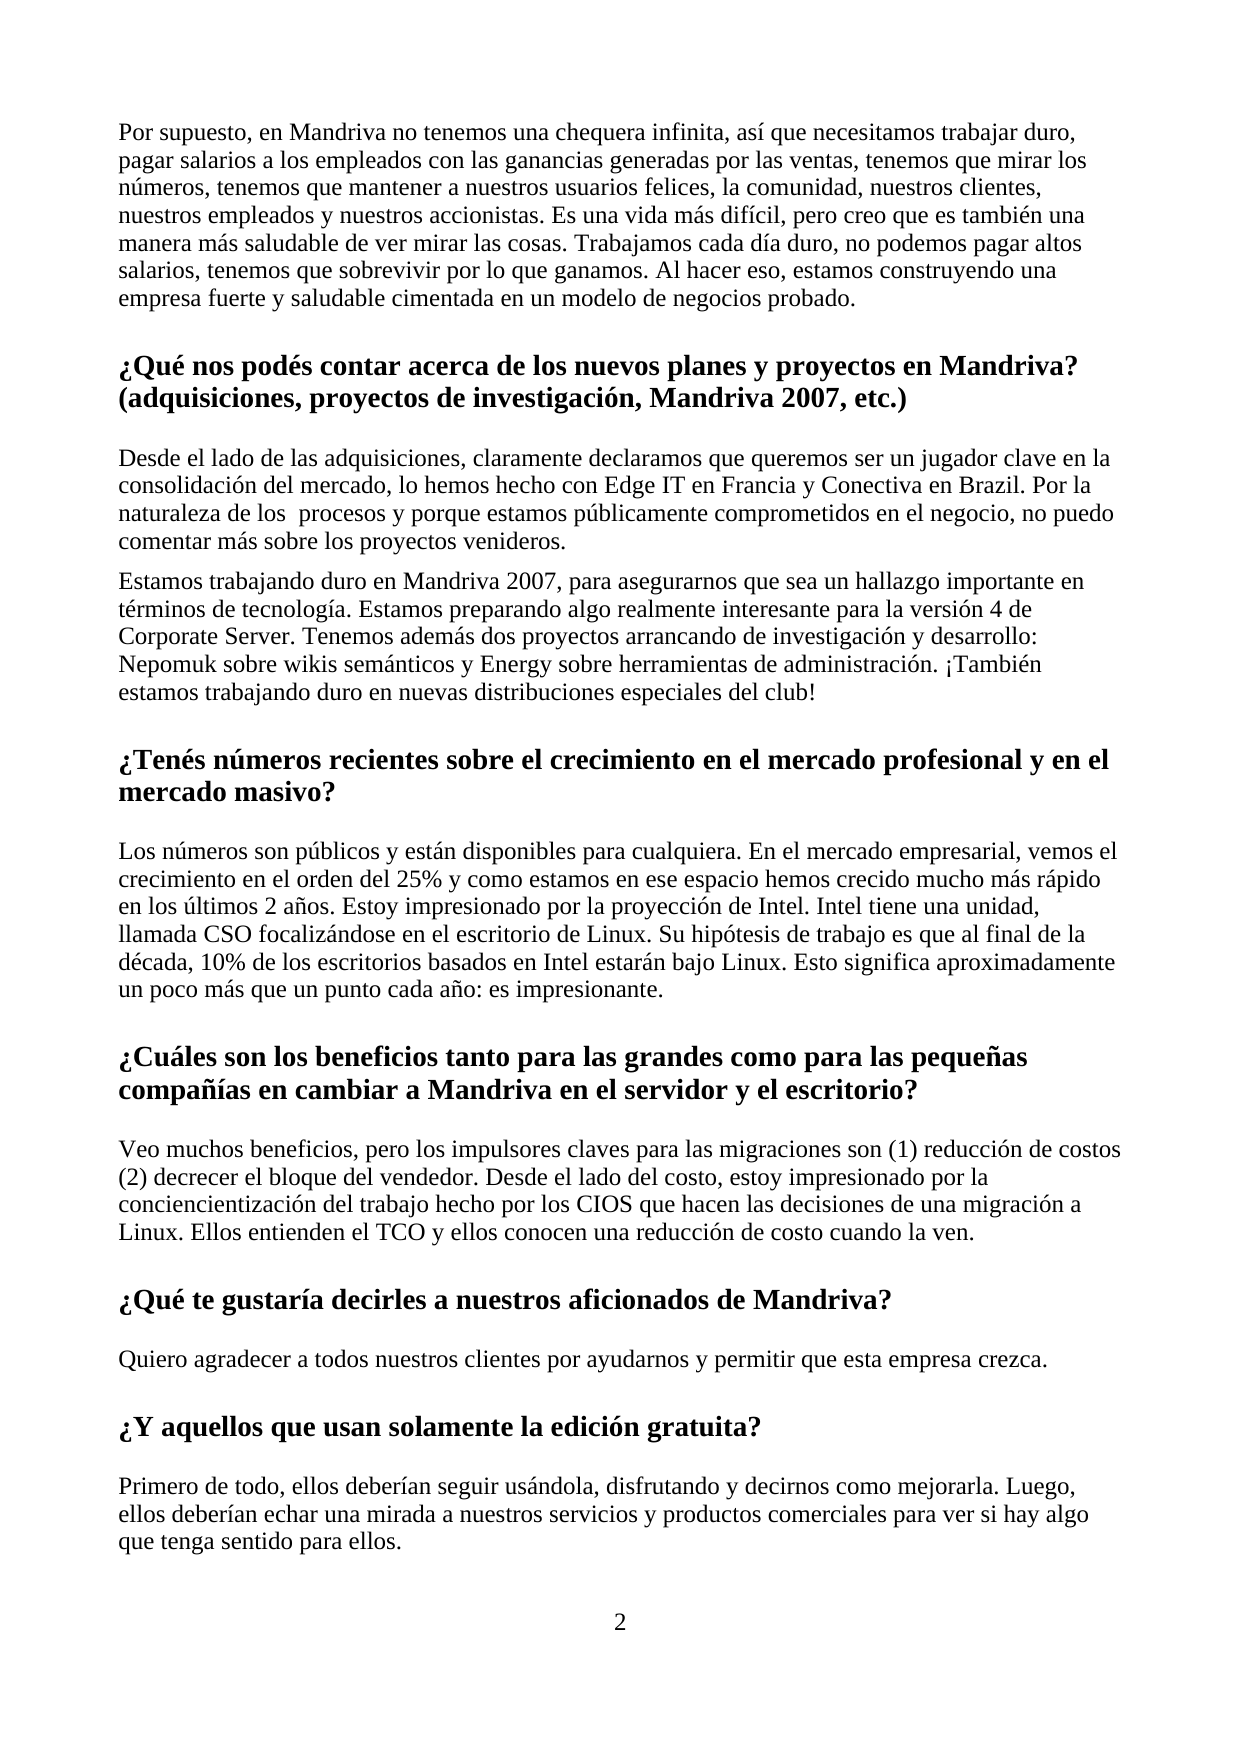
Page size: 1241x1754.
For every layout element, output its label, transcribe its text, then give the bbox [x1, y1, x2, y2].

text Quiero agradecer a todos nuestros clientes por ayudarnos y permitir que esta empresa crezca. [118, 1345, 1122, 1373]
text Primero de todo, ellos deberían seguir usándola, disfrutando y decirnos como mejorarla. Luego, ellos deberían echar una mirada a nuestros servicios y productos comerciales para ver si hay algo que tenga sentido para ellos. [118, 1472, 1122, 1555]
subtitle ¿Tenés números recientes sobre el crecimiento en el mercado profesional y en el mercado masivo? [118, 743, 1122, 808]
text Los números son públicos y están disponibles para cualquiera. En el mercado empresarial, vemos el crecimiento en el orden del 25% y como estamos en ese espacio hemos crecido mucho más rápido en los últimos 2 años. Estoy impresionado por la proyección de Intel. Intel tiene una unidad, llamada CSO focalizándose en el escritorio de Linux. Su hipótesis de trabajo es que al final de la década, 10% de los escritorios basados en Intel estarán bajo Linux. Esto significa aproximadamente un poco más que un punto cada año: es impresionante. [118, 837, 1122, 1003]
text Estamos trabajando duro en Mandriva 2007, para asegurarnos que sea un hallazgo importante en términos de tecnología. Estamos preparando algo realmente interesante para la versión 4 de Corporate Server. Tenemos además dos proyectos arrancando de investigación y desarrollo: Nepomuk sobre wikis semánticos y Energy sobre herramientas de administración. ¡También estamos trabajando duro en nuevas distribuciones especiales del club! [118, 567, 1122, 706]
subtitle ¿Cuáles son los beneficios tanto para las grandes como para las pequeñas compañías en cambiar a Mandriva en el servidor y el escritorio? [118, 1041, 1122, 1105]
text Desde el lado de las adquisiciones, claramente declaramos que queremos ser un jugador clave en la consolidación del mercado, lo hemos hecho con Edge IT en Francia y Conectiva en Brazil. Por la naturaleza de los procesos y porque estamos públicamente comprometidos en el negocio, no puedo comentar más sobre los proyectos venideros. [118, 444, 1122, 554]
subtitle ¿Qué te gustaría decirles a nuestros aficionados de Mandriva? [118, 1283, 1122, 1316]
subtitle ¿Qué nos podés contar acerca de los nuevos planes y proyectos en Mandriva? (adquisiciones, proyectos de investigación, Mandriva 2007, etc.) [118, 349, 1122, 414]
text Por supuesto, en Mandriva no tenemos una chequera infinita, así que necesitamos trabajar duro, pagar salarios a los empleados con las ganancias generadas por las ventas, tenemos que mirar los números, tenemos que mantener a nuestros usuarios felices, la comunidad, nuestros clientes, nuestros empleados y nuestros accionistas. Es una vida más difícil, pero creo que es también una manera más saludable de ver mirar las cosas. Trabajamos cada día duro, no podemos pagar altos salarios, tenemos que sobrevivir por lo que ganamos. Al hacer eso, estamos construyendo una empresa fuerte y saludable cimentada en un modelo de negocios probado. [118, 118, 1122, 312]
subtitle ¿Y aquellos que usan solamente la edición gratuita? [118, 1410, 1122, 1442]
text Veo muchos beneficios, pero los impulsores claves para las migraciones son (1) reducción de costos (2) decrecer el bloque del vendedor. Desde el lado del costo, estoy impresionado por la conciencientización del trabajo hecho por los CIOS que hacen las decisiones de una migración a Linux. Ellos entienden el TCO y ellos conocen una reducción de costo cuando la ven. [118, 1135, 1122, 1246]
